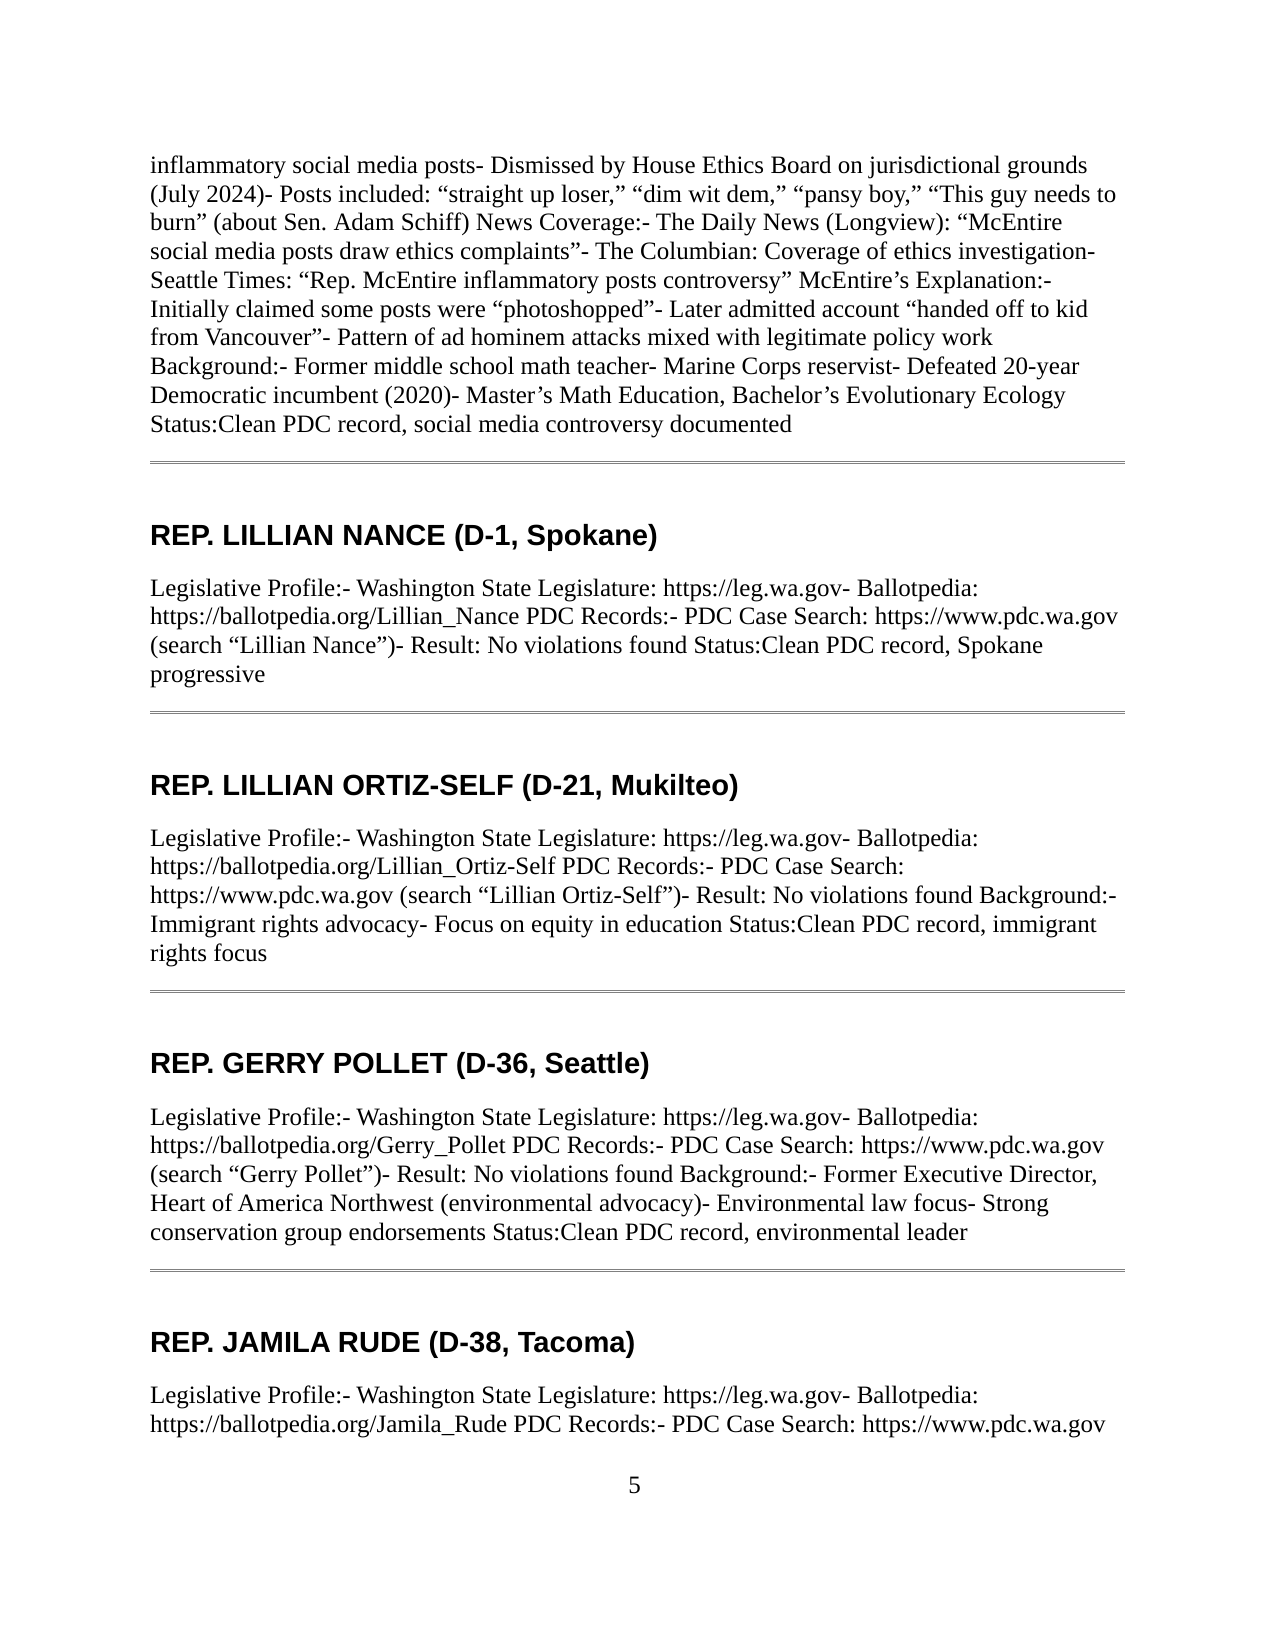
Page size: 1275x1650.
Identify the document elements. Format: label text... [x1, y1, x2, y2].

text Legislative Profile:- Washington State Legislature: https://leg.wa.gov- Ballotpedia: https://ballotpedia.org/Lillian_Ortiz-Self PDC Records:- PDC Case Search: https://www.pdc.wa.gov (search “Lillian Ortiz-Self”)- Result: No violations found Background:- Immigrant rights advocacy- Focus on equity in education Status:Clean PDC record, immigrant rights focus [150, 823, 1125, 966]
subtitle REP. GERRY POLLET (D-36, Seattle) [150, 1047, 1125, 1080]
text Legislative Profile:- Washington State Legislature: https://leg.wa.gov- Ballotpedia: https://ballotpedia.org/Gerry_Pollet PDC Records:- PDC Case Search: https://www.pdc.wa.gov (search “Gerry Pollet”)- Result: No violations found Background:- Former Executive Director, Heart of America Northwest (environmental advocacy)- Environmental law focus- Strong conservation group endorsements Status:Clean PDC record, environmental leader [150, 1102, 1125, 1245]
text inflammatory social media posts- Dismissed by House Ethics Board on jurisdictional grounds (July 2024)- Posts included: “straight up loser,” “dim wit dem,” “pansy boy,” “This guy needs to burn” (about Sen. Adam Schiff) News Coverage:- The Daily News (Longview): “McEntire social media posts draw ethics complaints”- The Columbian: Coverage of ethics investigation- Seattle Times: “Rep. McEntire inflammatory posts controversy” McEntire’s Explanation:- Initially claimed some posts were “photoshopped”- Later admitted account “handed off to kid from Vancouver”- Pattern of ad hominem attacks mixed with legitimate policy work Background:- Former middle school math teacher- Marine Corps reservist- Defeated 20-year Democratic incumbent (2020)- Master’s Math Education, Bachelor’s Evolutionary Ecology Status:Clean PDC record, social media controversy documented [150, 150, 1125, 437]
text Legislative Profile:- Washington State Legislature: https://leg.wa.gov- Ballotpedia: https://ballotpedia.org/Lillian_Nance PDC Records:- PDC Case Search: https://www.pdc.wa.gov (search “Lillian Nance”)- Result: No violations found Status:Clean PDC record, Spokane progressive [150, 573, 1125, 688]
subtitle REP. LILLIAN ORTIZ-SELF (D-21, Mukilteo) [150, 768, 1125, 801]
text Legislative Profile:- Washington State Legislature: https://leg.wa.gov- Ballotpedia: https://ballotpedia.org/Jamila_Rude PDC Records:- PDC Case Search: https://www.pdc.wa.gov [150, 1380, 1125, 1438]
subtitle REP. JAMILA RUDE (D-38, Tacoma) [150, 1325, 1125, 1359]
subtitle REP. LILLIAN NANCE (D-1, Spokane) [150, 518, 1125, 551]
